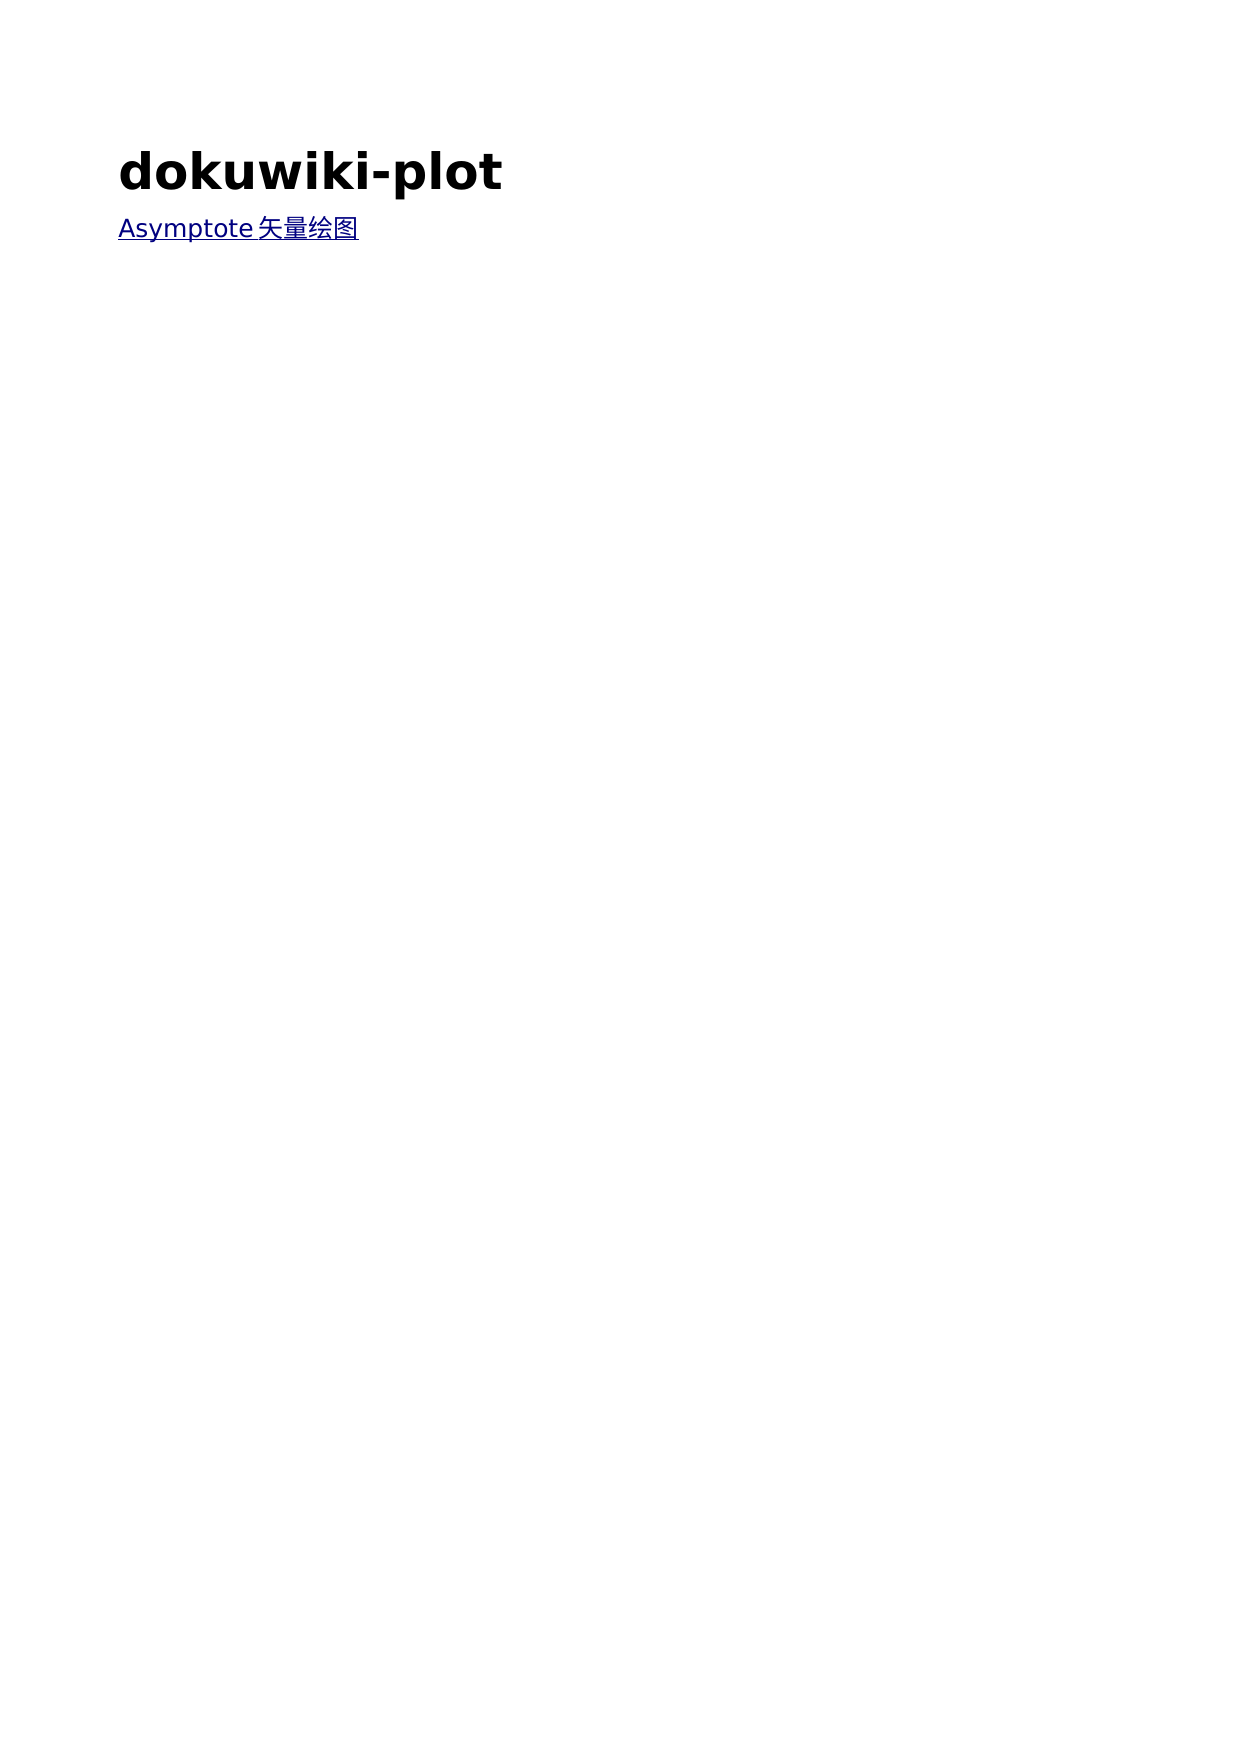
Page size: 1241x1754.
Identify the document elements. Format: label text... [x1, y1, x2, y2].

subtitle dokuwiki-plot [118, 143, 1122, 201]
text Asymptote矢量绘图 [118, 214, 1122, 243]
